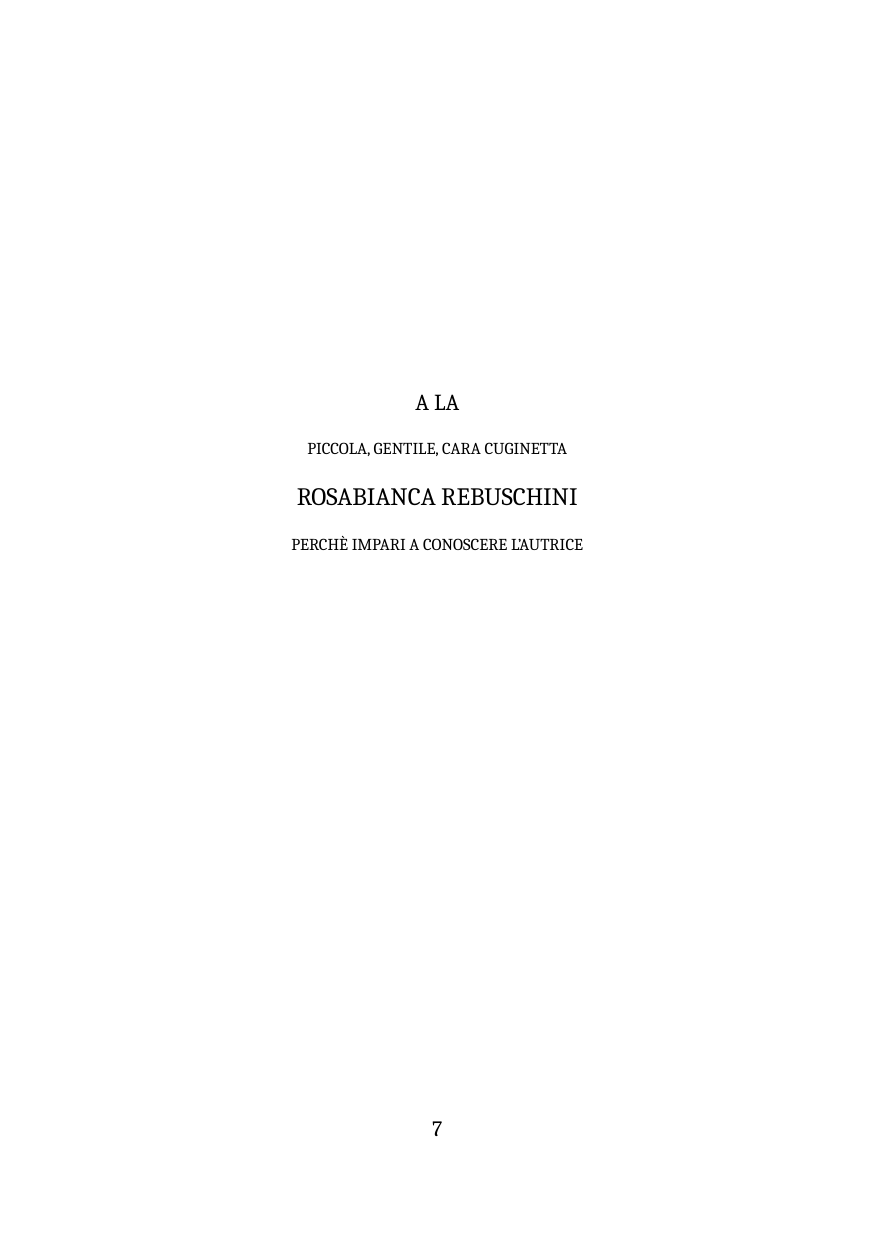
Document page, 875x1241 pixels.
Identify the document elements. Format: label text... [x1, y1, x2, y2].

title PICCOLA, GENTILE, CARA CUGINETTA [201, 440, 673, 459]
title A LA [201, 390, 673, 416]
title PERCHÈ IMPARI A CONOSCERE L’AUTRICE [201, 535, 673, 554]
title ROSABIANCA REBUSCHINI [201, 483, 673, 511]
